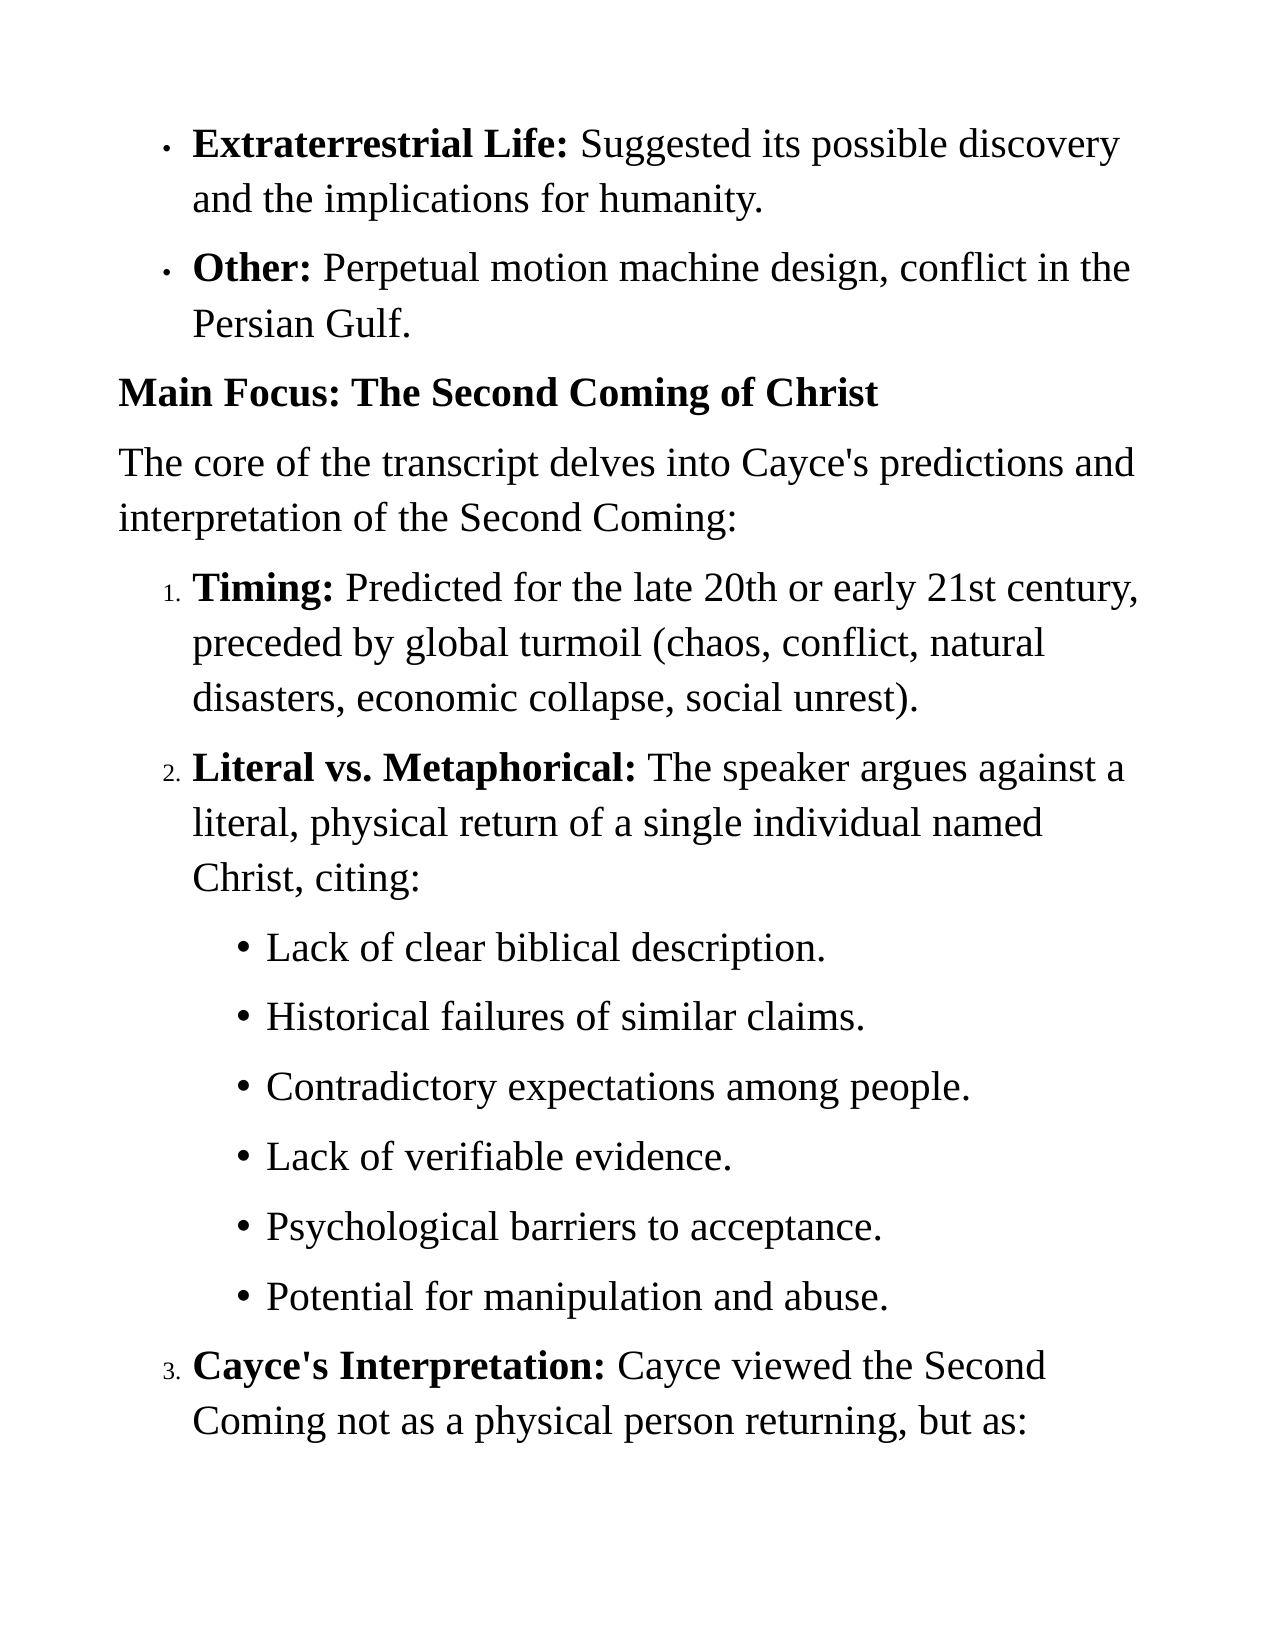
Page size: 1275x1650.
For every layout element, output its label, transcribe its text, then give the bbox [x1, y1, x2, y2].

list Lack of verifiable evidence. [236, 1131, 1157, 1179]
list Lack of clear biblical description. [236, 922, 1157, 970]
list Potential for manipulation and abuse. [236, 1271, 1157, 1319]
list Psychological barriers to acceptance. [236, 1201, 1157, 1249]
list Timing: Predicted for the late 20th or early 21st century, preceded by global turmoil (chaos, conflict, natural disasters, economic collapse, social unrest). [162, 562, 1157, 720]
list Contradictory expectations among people. [236, 1062, 1157, 1109]
list Extraterrestrial Life: Suggested its possible discovery and the implications for humanity. [162, 118, 1157, 221]
text The core of the transcript delves into Cayce's predictions and interpretation of the Second Coming: [118, 437, 1157, 540]
list Literal vs. Metaphorical: The speaker argues against a literal, physical return of a single individual named Christ, citing: [162, 742, 1157, 900]
list Cayce's Interpretation: Cayce viewed the Second Coming not as a physical person returning, but as: [162, 1341, 1157, 1444]
list Other: Perpetual motion machine design, conflict in the Persian Gulf. [162, 243, 1157, 346]
list Historical failures of similar claims. [236, 992, 1157, 1040]
text Main Focus: The Second Coming of Christ [118, 368, 1157, 416]
